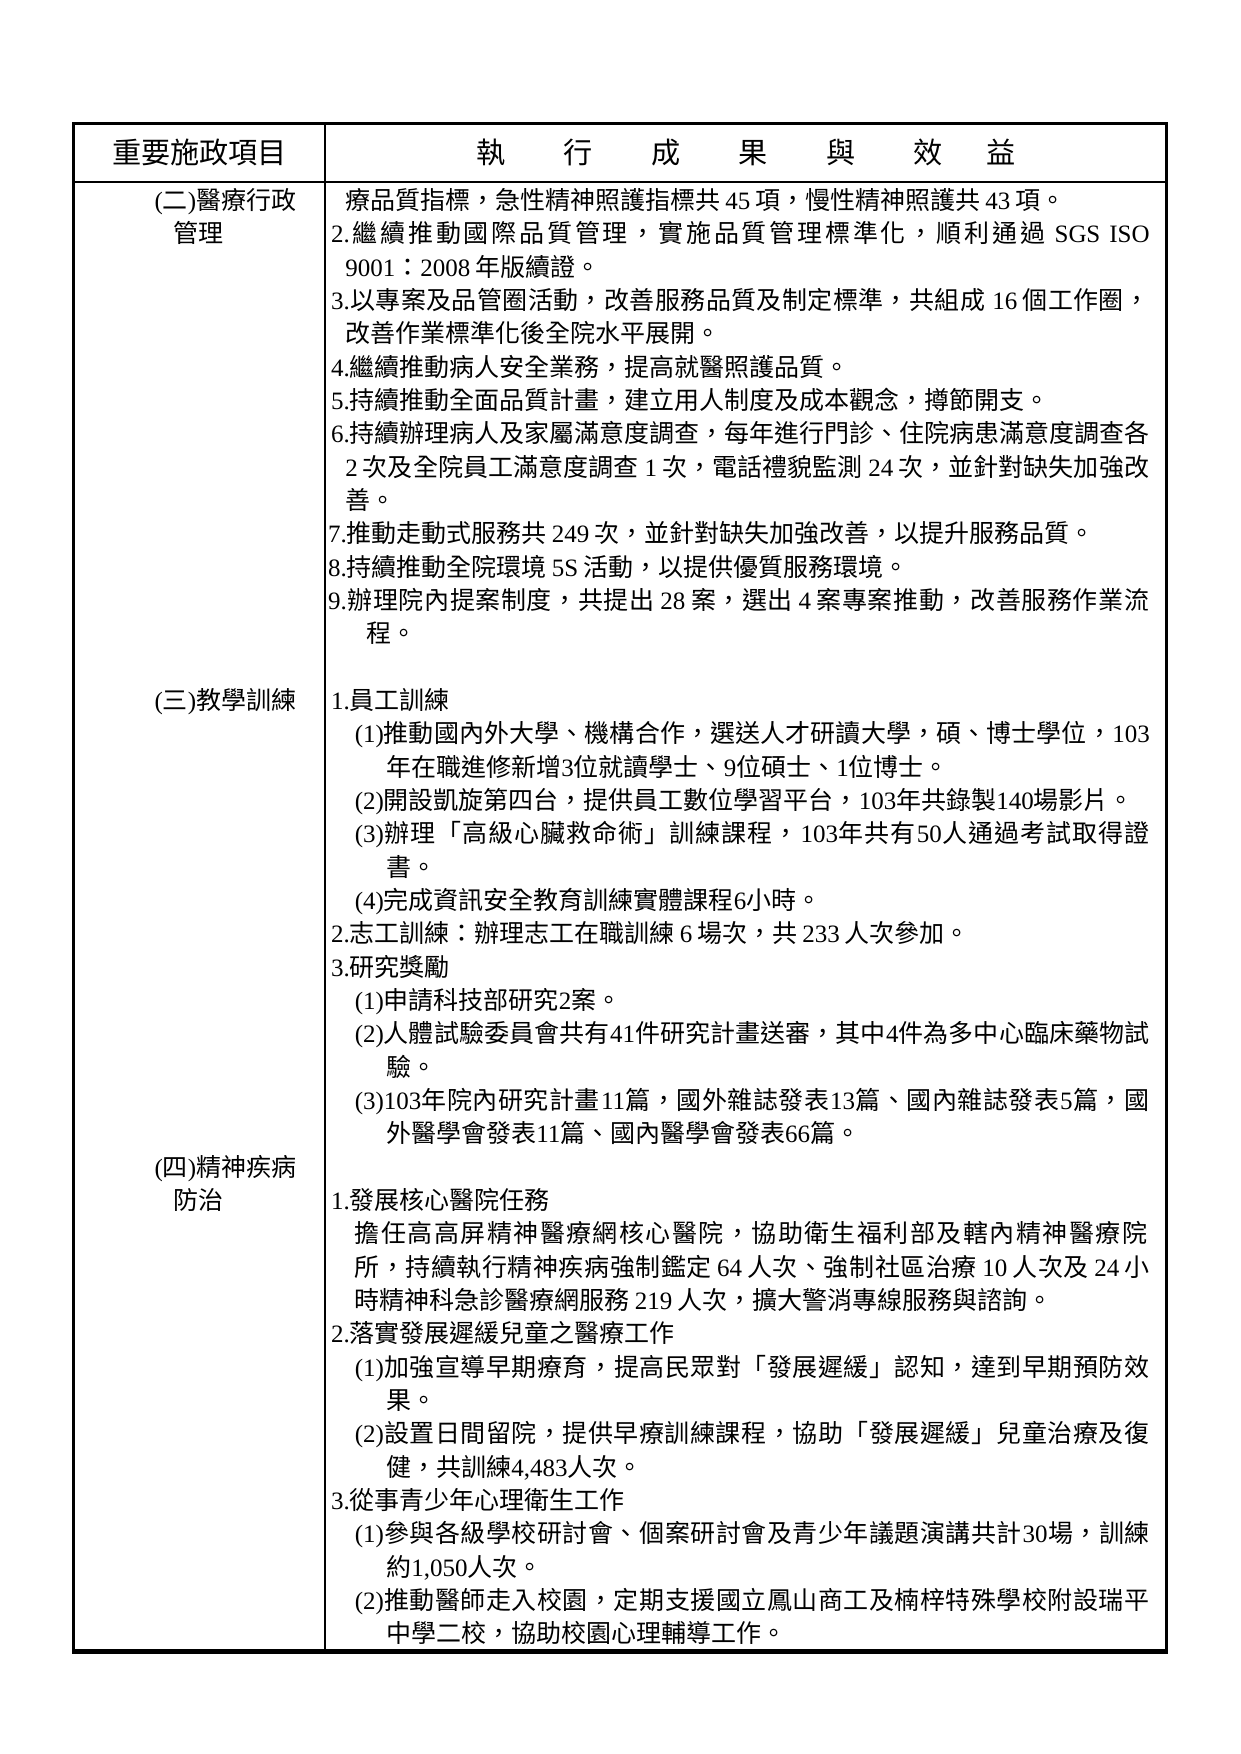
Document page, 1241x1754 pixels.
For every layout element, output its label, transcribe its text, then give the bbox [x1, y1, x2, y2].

table_cell (二)醫療行政 管理 (三)教學訓練 (四)精神疾病 防治 [75, 183, 324, 1649]
table_header 重要施政項目 [75, 125, 324, 181]
table_header 執 行 成 果 與 效 益 [326, 125, 1165, 181]
table_cell 療品質指標，急性精神照護指標共45項，慢性精神照護共43項。 2.繼續推動國際品質管理，實施品質管理標準化，順利通過SGS ISO 9001：2008年版續證。 3.以專案及品管圈活動，改善服務品質及制定標準，共組成16個工作圈，改善作業標準化後全院水平展開。 4.繼續推動病人安全業務，提高就醫照護品質。 5.持續推動全面品質計畫，建立用人制度及成本觀念，撙節開支。 6.持續辦理病人及家屬滿意度調查，每年進行門診、住院病患滿意度調查各2次及全院員工滿意度調查1次，電話禮貌監測24次，並針對缺失加強改善。 7.推動走動式服務共249次，並針對缺失加強改善，以提升服務品質。 8.持續推動全院環境5S活動，以提供優質服務環境。 9.辦理院內提案制度，共提出28案，選出4案專案推動，改善服務作業流程。 1.員工訓練 (1)推動國內外大學、機構合作，選送人才研讀大學，碩、博士學位，103年在職進修新增3位就讀學士、9位碩士、1位博士。 (2)開設凱旋第四台，提供員工數位學習平台，103年共錄製140場影片。 (3)辦理「高級心臟救命術」訓練課程，103年共有50人通過考試取得證書。 (4)完成資訊安全教育訓練實體課程6小時。 2.志工訓練：辦理志工在職訓練6場次，共233人次參加。 3.研究獎勵 (1)申請科技部研究2案。 (2)人體試驗委員會共有41件研究計畫送審，其中4件為多中心臨床藥物試驗。 (3)103年院內研究計畫11篇，國外雜誌發表13篇、國內雜誌發表5篇，國外醫學會發表11篇、國內醫學會發表66篇。 1.發展核心醫院任務 擔任高高屏精神醫療網核心醫院，協助衛生福利部及轄內精神醫療院所，持續執行精神疾病強制鑑定64人次、強制社區治療10人次及24小時精神科急診醫療網服務219人次，擴大警消專線服務與諮詢。 2.落實發展遲緩兒童之醫療工作 (1)加強宣導早期療育，提高民眾對「發展遲緩」認知，達到早期預防效果。 (2)設置日間留院，提供早療訓練課程，協助「發展遲緩」兒童治療及復健，共訓練4,483人次。 3.從事青少年心理衛生工作 (1)參與各級學校研討會、個案研討會及青少年議題演講共計30場，訓練約1,050人次。 (2)推動醫師走入校園，定期支援國立鳳山商工及楠梓特殊學校附設瑞平中學二校，協助校園心理輔導工作。 [326, 183, 1165, 1649]
